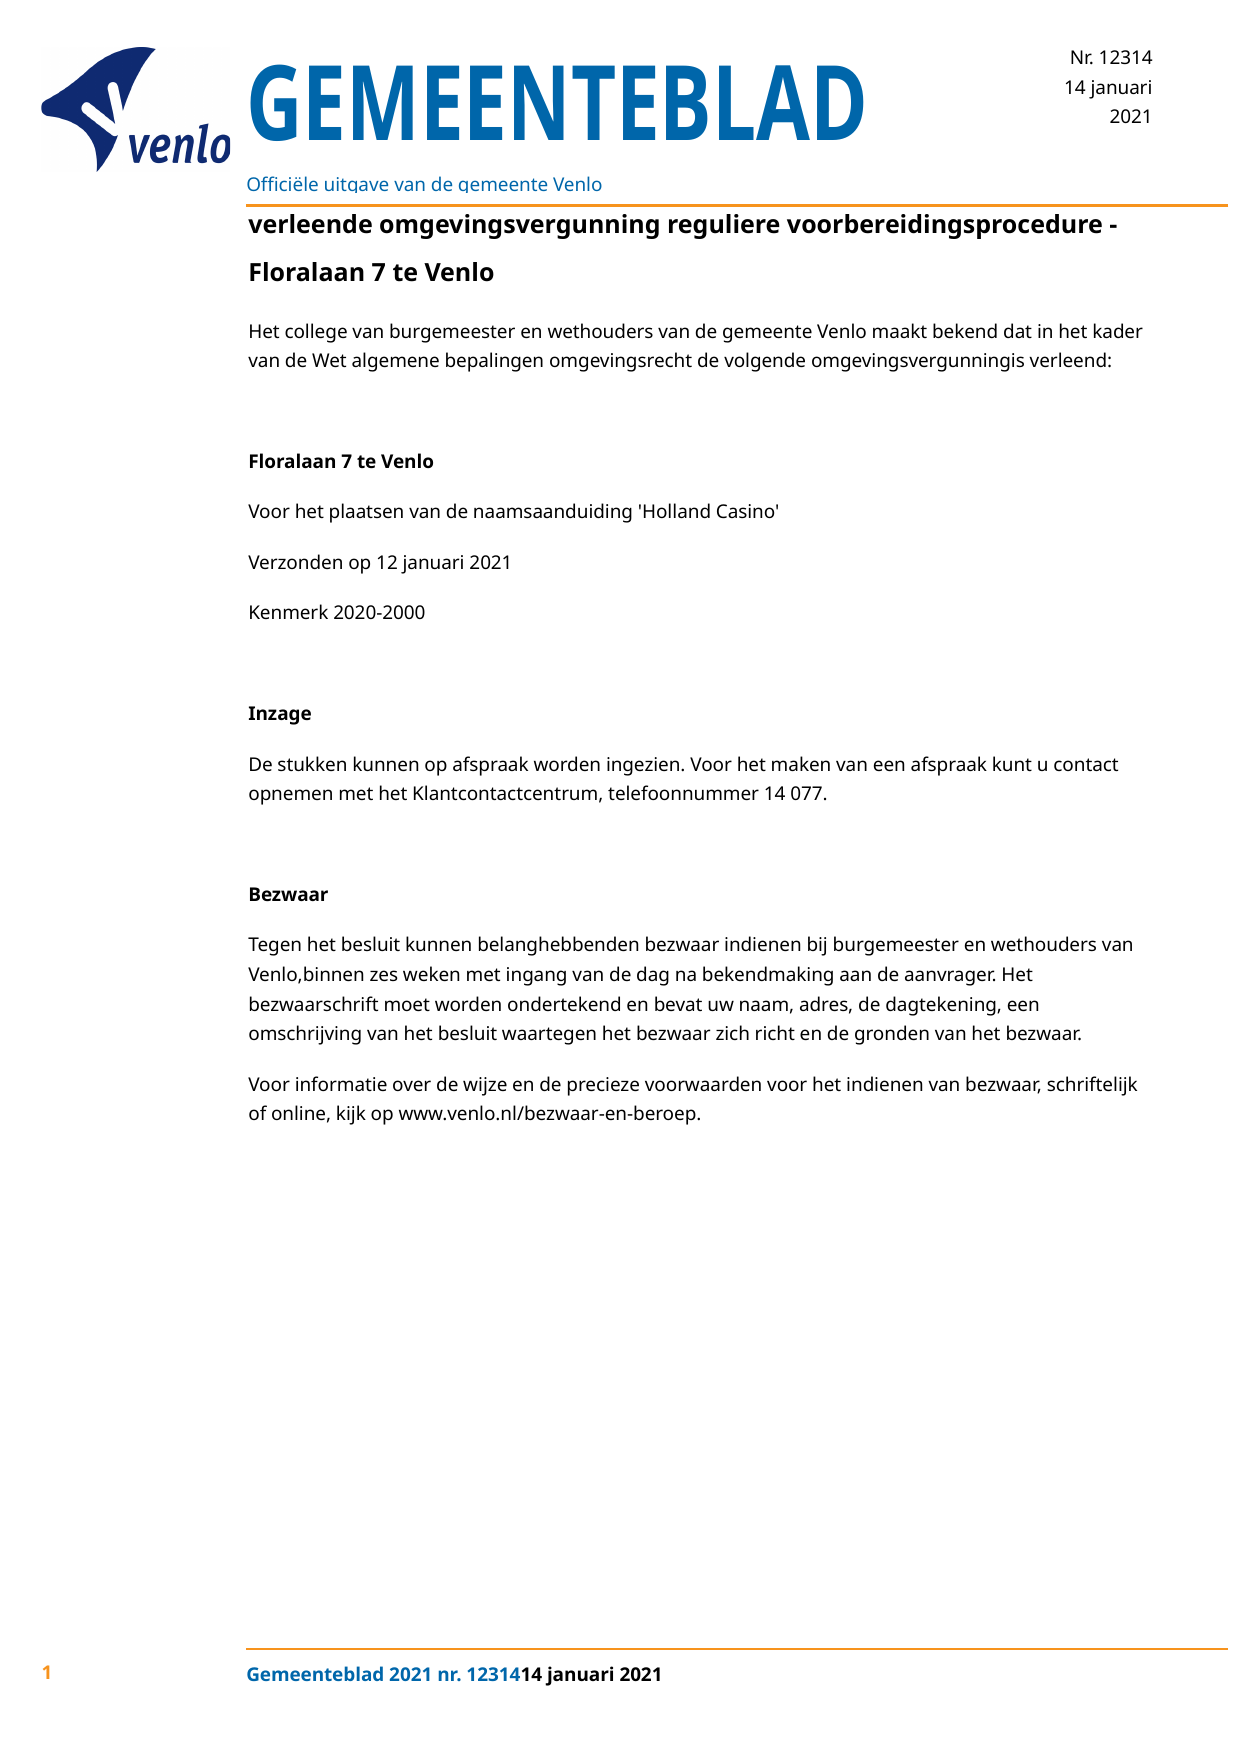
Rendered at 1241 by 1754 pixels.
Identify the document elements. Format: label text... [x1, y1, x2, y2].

text Bezwaar [248, 881, 1152, 907]
text De stukken kunnen op afspraak worden ingezien. Voor het maken van een afspraak kunt u contact opnemen met het Klantcontactcentrum, telefoonnummer 14 077. [248, 751, 1152, 806]
text Het college van burgemeester en wethouders van de gemeente Venlo maakt bekend dat in het kader van de Wet algemene bepalingen omgevingsrecht de volgende omgevingsvergunningis verleend: [248, 318, 1152, 373]
text Kenmerk 2020-2000 [248, 599, 1152, 625]
text verleende omgevingsvergunning reguliere voorbereidingsprocedure - Floralaan 7 te Venlo [248, 207, 1152, 288]
text Floralaan 7 te Venlo [248, 448, 1152, 474]
text Verzonden op 12 januari 2021 [248, 549, 1152, 575]
text Voor informatie over de wijze en de precieze voorwaarden voor het indienen van bezwaar, schriftelijk of online, kijk op www.venlo.nl/bezwaar-en-beroep. [248, 1071, 1152, 1126]
text Inzage [248, 700, 1152, 726]
picture [41, 47, 231, 172]
text Tegen het besluit kunnen belanghebbenden bezwaar indienen bij burgemeester en wethouders van Venlo,binnen zes weken met ingang van de dag na bekendmaking aan de aanvrager. Het bezwaarschrift moet worden ondertekend en bevat uw naam, adres, de dagtekening, een omschrijving van het besluit waartegen het bezwaar zich richt en de gronden van het bezwaar. [248, 932, 1152, 1046]
text Voor het plaatsen van de naamsaanduiding 'Holland Casino' [248, 499, 1152, 524]
